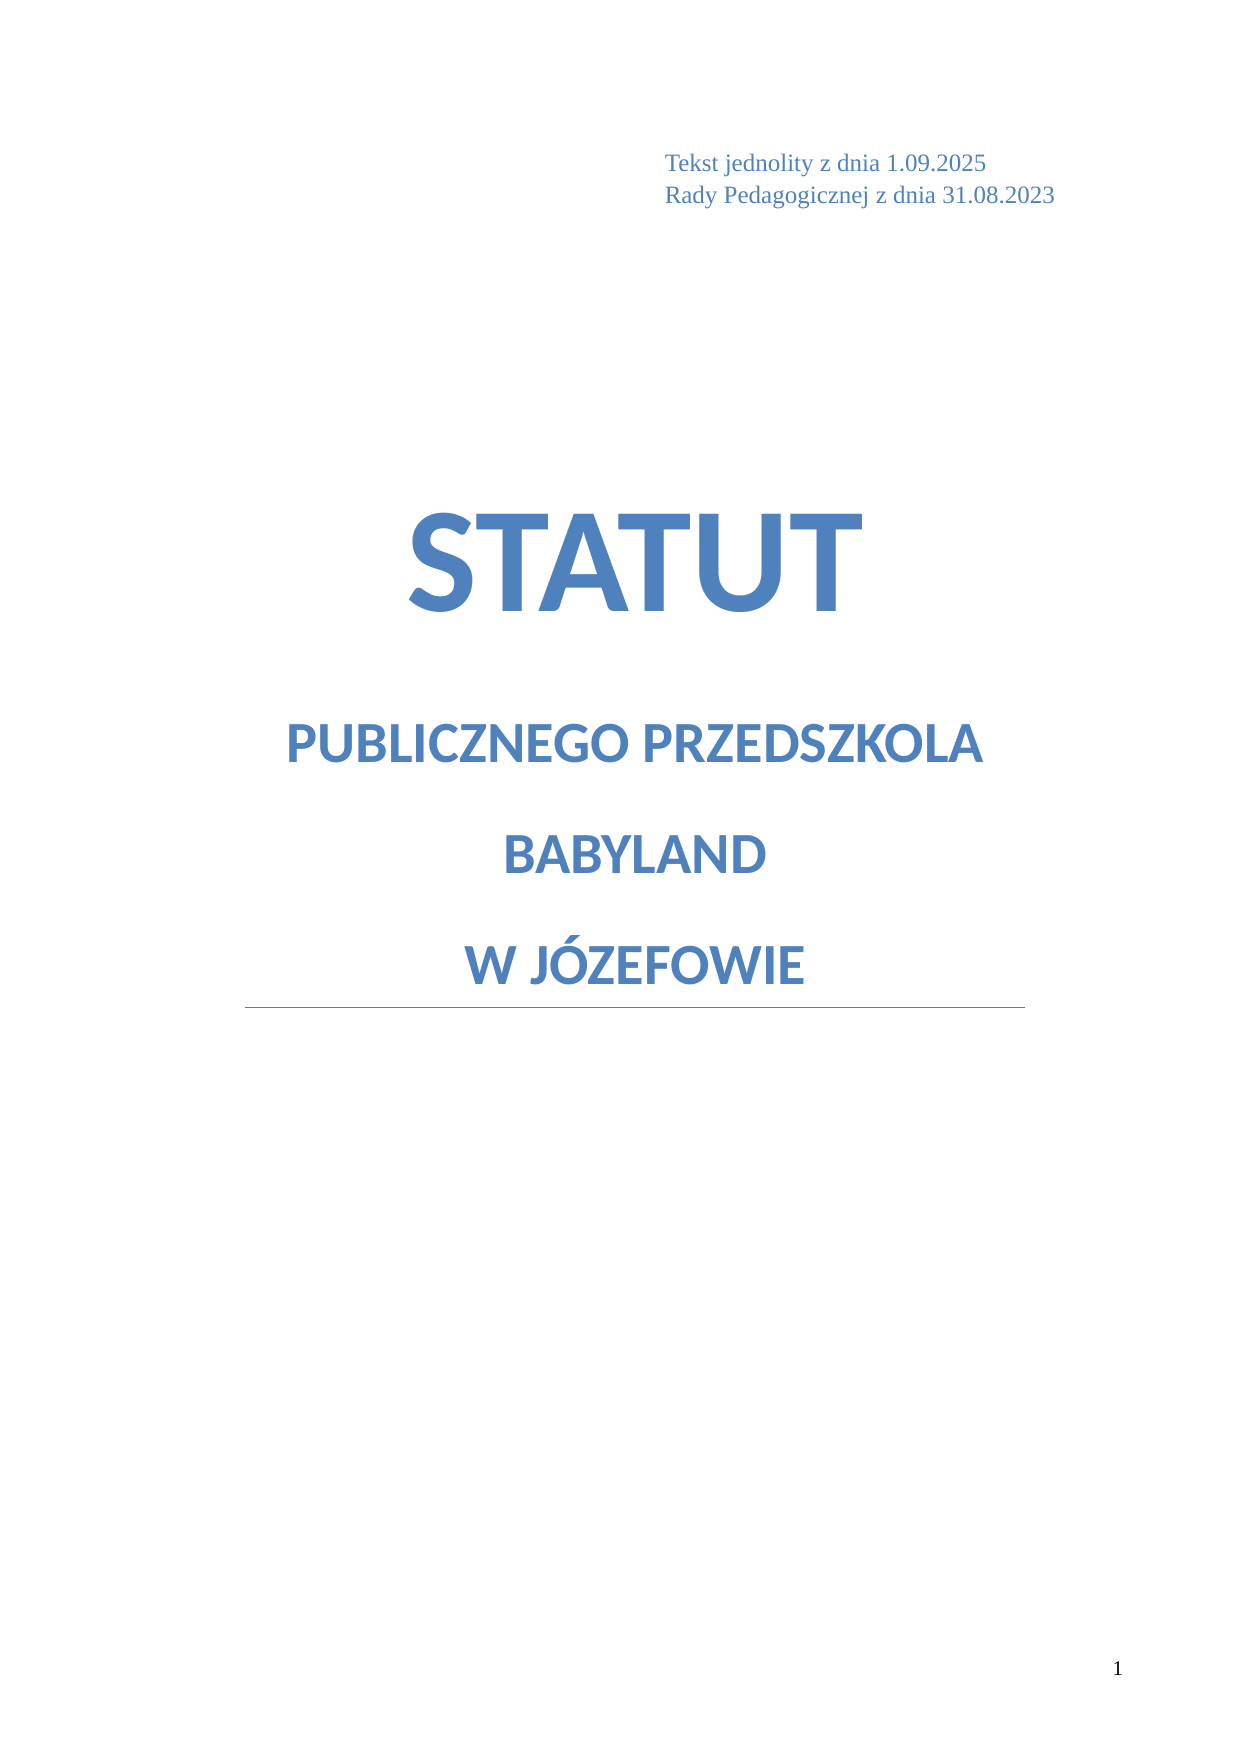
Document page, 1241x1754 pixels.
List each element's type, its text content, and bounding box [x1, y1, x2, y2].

text W JÓZEFOWIE [245, 927, 1025, 1007]
text BABYLAND [245, 816, 1025, 888]
text PUBLICZNEGO PRZEDSZKOLA [245, 705, 1025, 777]
text Tekst jednolity z dnia 1.09.2025 [148, 148, 1123, 176]
text Rady Pedagogicznej z dnia 31.08.2023 [148, 181, 1123, 209]
text STATUT [245, 466, 1025, 649]
